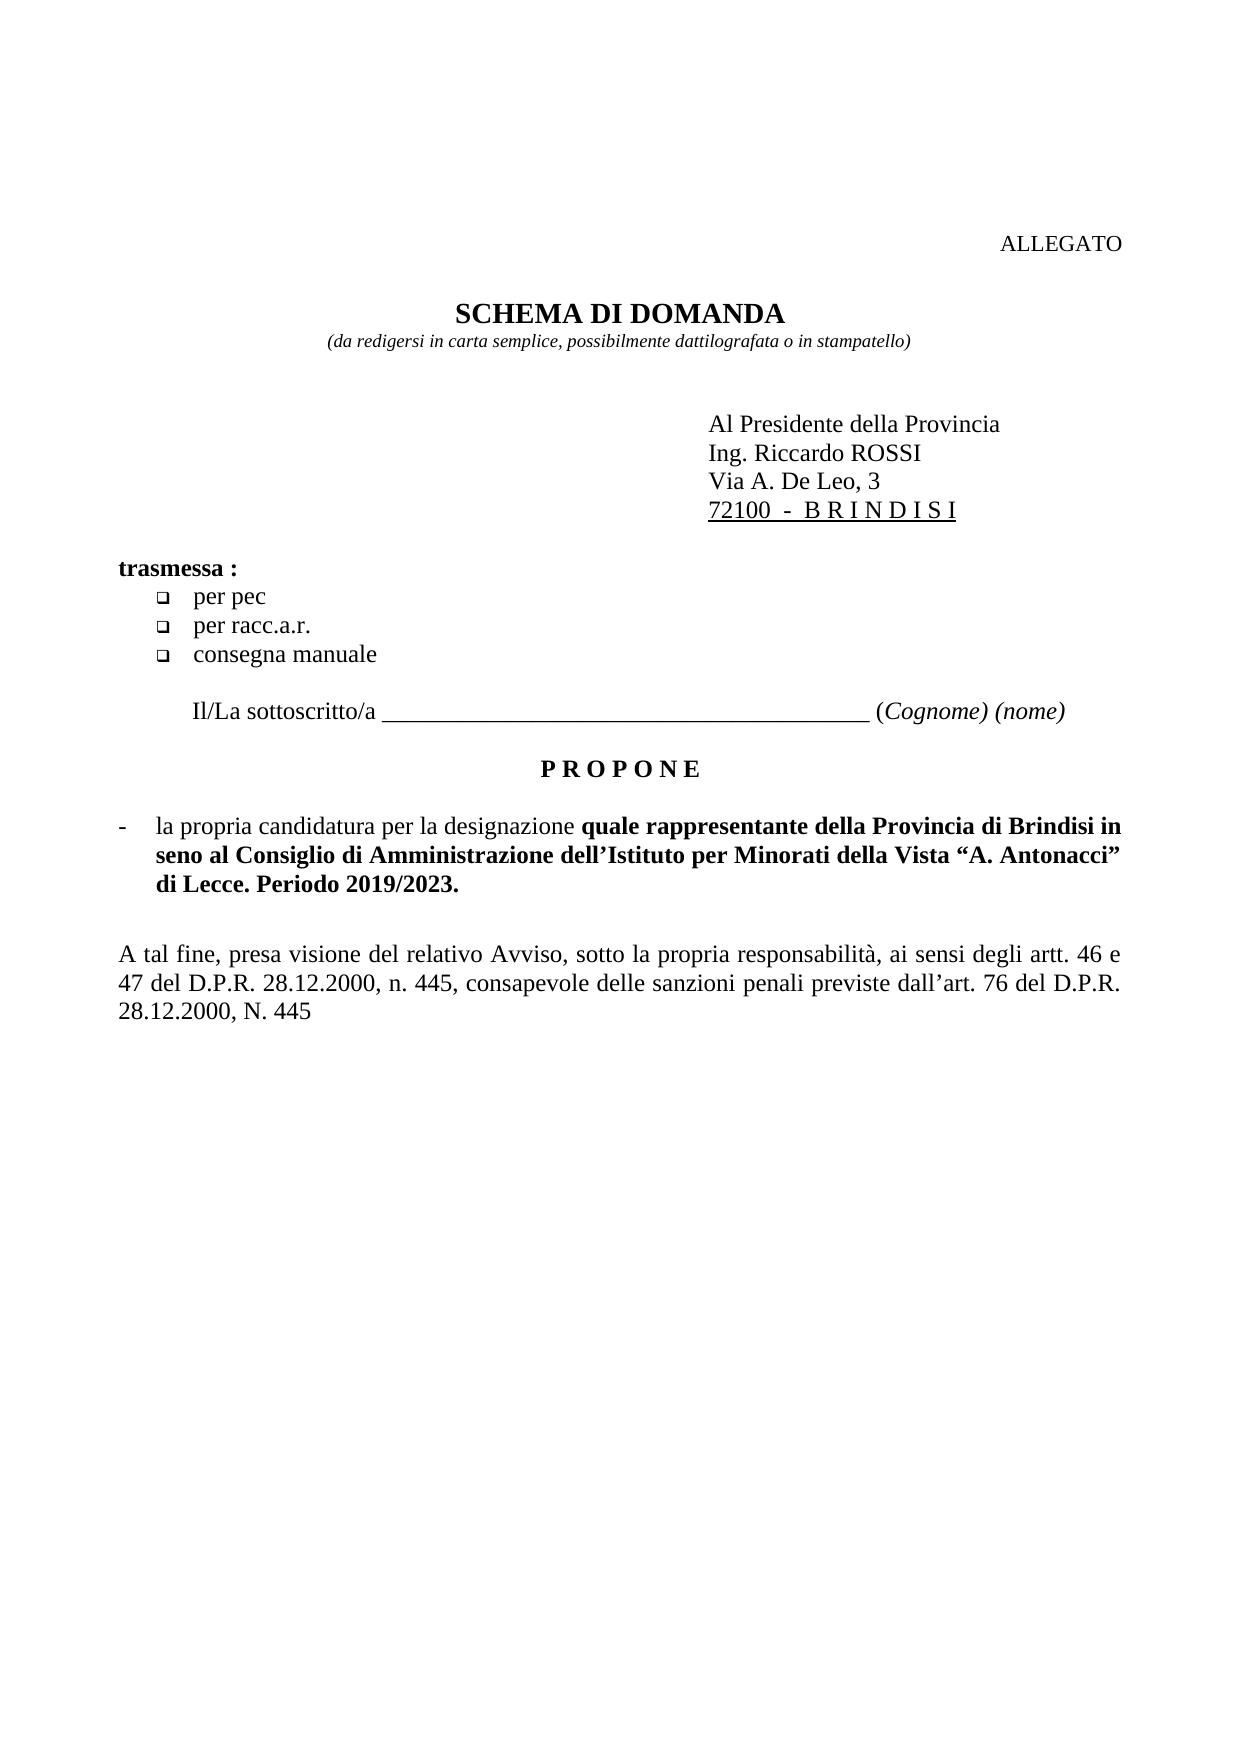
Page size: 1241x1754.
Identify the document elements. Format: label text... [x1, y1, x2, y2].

list per pec [156, 581, 1122, 610]
text Il/La sottoscritto/a _______________________________________ (Cognome) (nome) [118, 696, 1122, 725]
list per racc.a.r. [156, 610, 1122, 639]
text Via A. De Leo, 3 [118, 466, 1122, 495]
text (da redigersi in carta semplice, possibilmente dattilografata o in stampatello) [118, 330, 1122, 351]
text Al Presidente della Provincia [118, 409, 1122, 438]
text A tal fine, presa visione del relativo Avviso, sotto la propria responsabilità, ai sensi degli artt. 46 e 47 del D.P.R. 28.12.2000, n. 445, consapevole delle sanzioni penali previste dall’art. 76 del D.P.R. 28.12.2000, N. 445 [118, 939, 1122, 1025]
text Ing. Riccardo ROSSI [118, 438, 1122, 466]
subtitle P R O P O N E [118, 754, 1122, 783]
subtitle ALLEGATO [118, 230, 1122, 256]
text 72100 - B R I N D I S I [118, 495, 1122, 524]
text trasmessa : [118, 553, 1122, 581]
list la propria candidatura per la designazione quale rappresentante della Provincia di Brindisi in seno al Consiglio di Amministrazione dell’Istituto per Minorati della Vista “A. Antonacci” di Lecce. Periodo 2019/2023. [118, 811, 1122, 898]
subtitle SCHEMA DI DOMANDA [118, 296, 1122, 330]
list consegna manuale [156, 639, 1122, 668]
